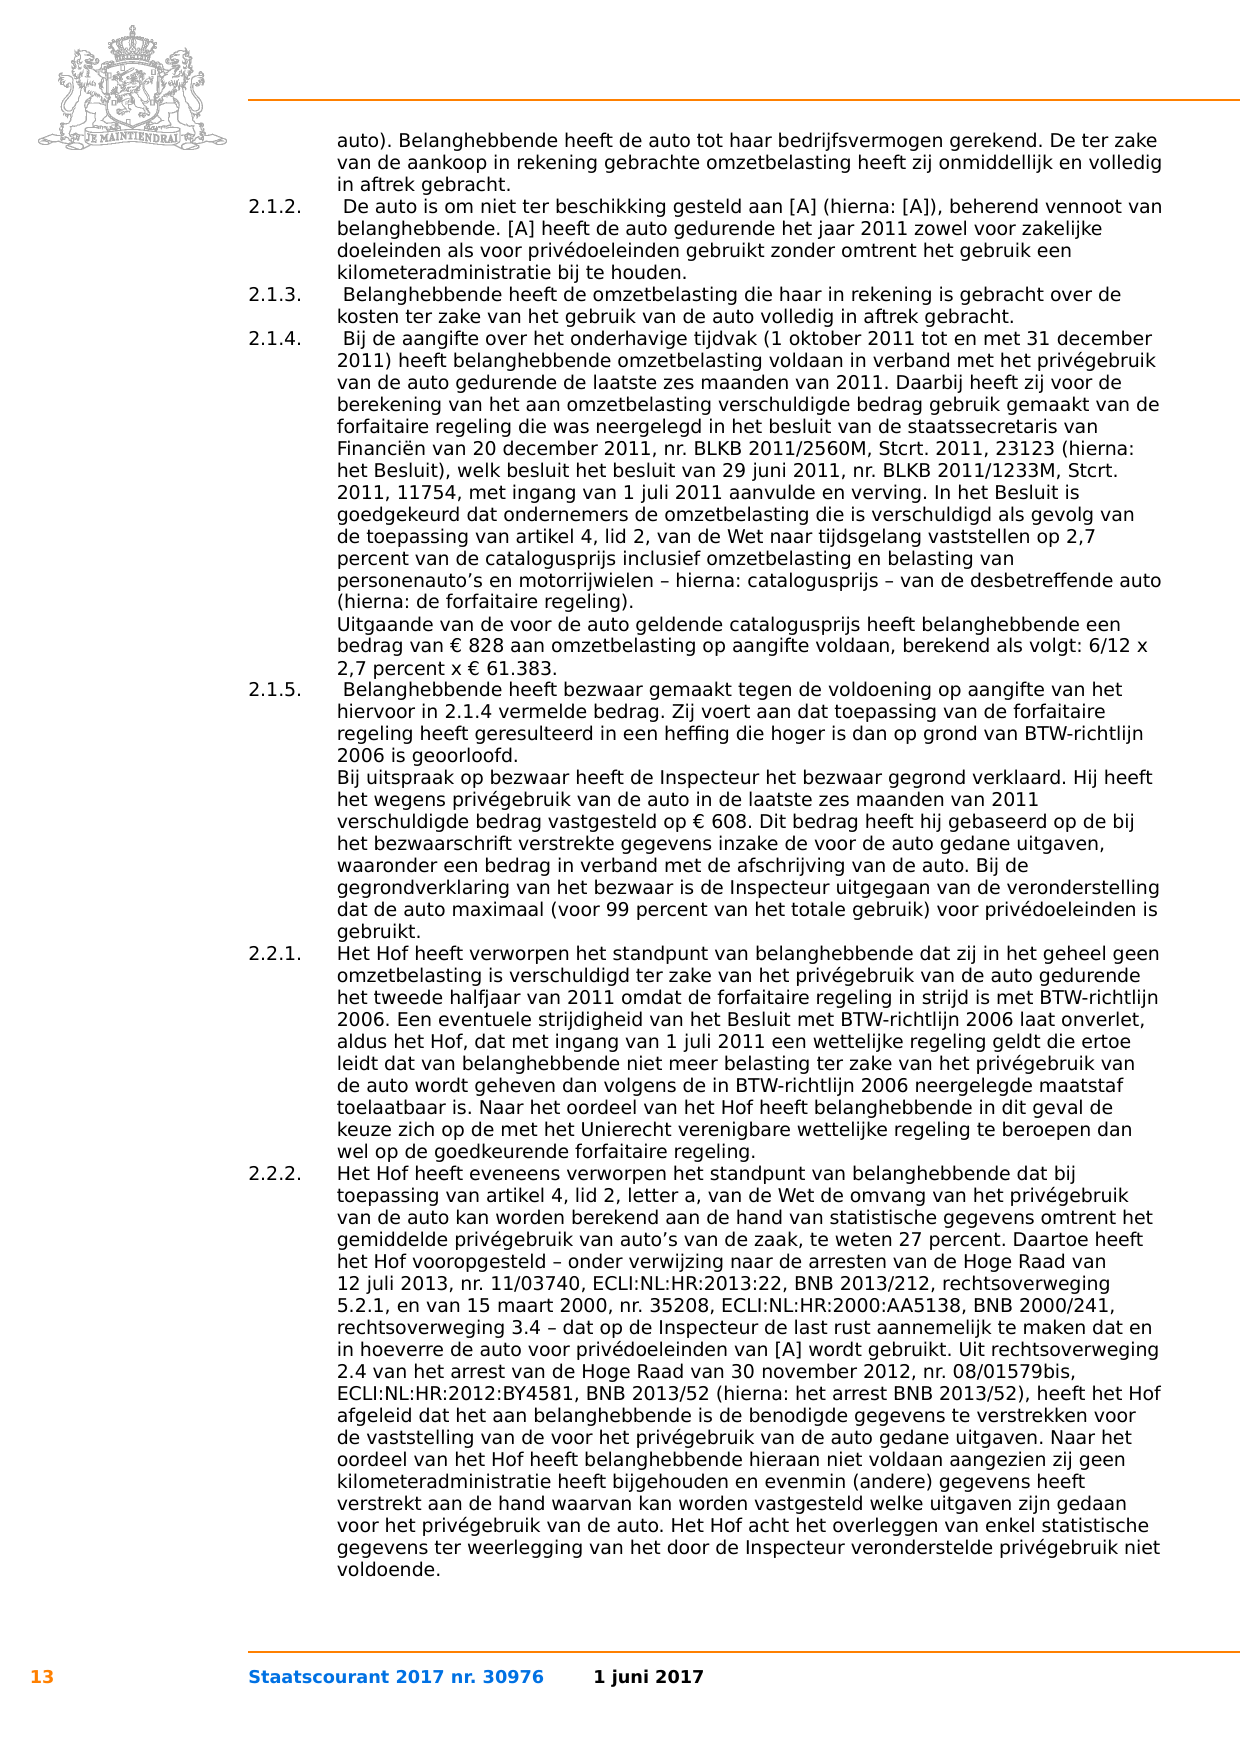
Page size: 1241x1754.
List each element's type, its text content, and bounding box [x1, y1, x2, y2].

text Bij uitspraak op bezwaar heeft de Inspecteur het bezwaar gegrond verklaard. Hij heeft het wegens privégebruik van de auto in de laatste zes maanden van 2011 verschuldigde bedrag vastgesteld op € 608. Dit bedrag heeft hij gebaseerd op de bij het bezwaarschrift verstrekte gegevens inzake de voor de auto gedane uitgaven, waaronder een bedrag in verband met de afschrijving van de auto. Bij de gegrondverklaring van het bezwaar is de Inspecteur uitgegaan van de veronderstelling dat de auto maximaal (voor 99 percent van het totale gebruik) voor privédoeleinden is gebruikt. [337, 767, 1163, 943]
picture [38, 25, 227, 150]
text 2.1.5. Belanghebbende heeft bezwaar gemaakt tegen de voldoening op aangifte van het hiervoor in 2.1.4 vermelde bedrag. Zij voert aan dat toepassing van de forfaitaire regeling heeft geresulteerd in een heffing die hoger is dan op grond van BTW-richtlijn 2006 is geoorloofd. [248, 679, 1163, 767]
text 2.1.2. De auto is om niet ter beschikking gesteld aan [A] (hierna: [A]), beherend vennoot van belanghebbende. [A] heeft de auto gedurende het jaar 2011 zowel voor zakelijke doeleinden als voor privédoeleinden gebruikt zonder omtrent het gebruik een kilometeradministratie bij te houden. [248, 196, 1163, 284]
text 2.1.3. Belanghebbende heeft de omzetbelasting die haar in rekening is gebracht over de kosten ter zake van het gebruik van de auto volledig in aftrek gebracht. [248, 284, 1163, 328]
text Uitgaande van de voor de auto geldende catalogusprijs heeft belanghebbende een bedrag van € 828 aan omzetbelasting op aangifte voldaan, berekend als volgt: 6/12 x 2,7 percent x € 61.383. [337, 613, 1163, 679]
text auto). Belanghebbende heeft de auto tot haar bedrijfsvermogen gerekend. De ter zake van de aankoop in rekening gebrachte omzetbelasting heeft zij onmiddellijk en volledig in aftrek gebracht. [248, 130, 1163, 196]
text 2.1.4. Bij de aangifte over het onderhavige tijdvak (1 oktober 2011 tot en met 31 december 2011) heeft belanghebbende omzetbelasting voldaan in verband met het privégebruik van de auto gedurende de laatste zes maanden van 2011. Daarbij heeft zij voor de berekening van het aan omzetbelasting verschuldigde bedrag gebruik gemaakt van de forfaitaire regeling die was neergelegd in het besluit van de staatssecretaris van Financiën van 20 december 2011, nr. BLKB 2011/2560M, Stcrt. 2011, 23123 (hierna: het Besluit), welk besluit het besluit van 29 juni 2011, nr. BLKB 2011/1233M, Stcrt. 2011, 11754, met ingang van 1 juli 2011 aanvulde en verving. In het Besluit is goedgekeurd dat ondernemers de omzetbelasting die is verschuldigd als gevolg van de toepassing van artikel 4, lid 2, van de Wet naar tijdsgelang vaststellen op 2,7 percent van de catalogusprijs inclusief omzetbelasting en belasting van personenauto’s en motorrijwielen – hierna: catalogusprijs – van de desbetreffende auto (hierna: de forfaitaire regeling). [248, 328, 1163, 613]
text 2.2.1. Het Hof heeft verworpen het standpunt van belanghebbende dat zij in het geheel geen omzetbelasting is verschuldigd ter zake van het privégebruik van de auto gedurende het tweede halfjaar van 2011 omdat de forfaitaire regeling in strijd is met BTW-richtlijn 2006. Een eventuele strijdigheid van het Besluit met BTW-richtlijn 2006 laat onverlet, aldus het Hof, dat met ingang van 1 juli 2011 een wettelijke regeling geldt die ertoe leidt dat van belanghebbende niet meer belasting ter zake van het privégebruik van de auto wordt geheven dan volgens de in BTW-richtlijn 2006 neergelegde maatstaf toelaatbaar is. Naar het oordeel van het Hof heeft belanghebbende in dit geval de keuze zich op de met het Unierecht verenigbare wettelijke regeling te beroepen dan wel op de goedkeurende forfaitaire regeling. [248, 943, 1163, 1163]
text 2.2.2. Het Hof heeft eveneens verworpen het standpunt van belanghebbende dat bij toepassing van artikel 4, lid 2, letter a, van de Wet de omvang van het privégebruik van de auto kan worden berekend aan de hand van statistische gegevens omtrent het gemiddelde privégebruik van auto’s van de zaak, te weten 27 percent. Daartoe heeft het Hof vooropgesteld – onder verwijzing naar de arresten van de Hoge Raad van 12 juli 2013, nr. 11/03740, ECLI:NL:HR:2013:22, BNB 2013/212, rechtsoverweging 5.2.1, en van 15 maart 2000, nr. 35208, ECLI:NL:HR:2000:AA5138, BNB 2000/241, rechtsoverweging 3.4 – dat op de Inspecteur de last rust aannemelijk te maken dat en in hoeverre de auto voor privédoeleinden van [A] wordt gebruikt. Uit rechtsoverweging 2.4 van het arrest van de Hoge Raad van 30 november 2012, nr. 08/01579bis, ECLI:NL:HR:2012:BY4581, BNB 2013/52 (hierna: het arrest BNB 2013/52), heeft het Hof afgeleid dat het aan belanghebbende is de benodigde gegevens te verstrekken voor de vaststelling van de voor het privégebruik van de auto gedane uitgaven. Naar het oordeel van het Hof heeft belanghebbende hieraan niet voldaan aangezien zij geen kilometeradministratie heeft bijgehouden en evenmin (andere) gegevens heeft verstrekt aan de hand waarvan kan worden vastgesteld welke uitgaven zijn gedaan voor het privégebruik van de auto. Het Hof acht het overleggen van enkel statistische gegevens ter weerlegging van het door de Inspecteur veronderstelde privégebruik niet voldoende. [248, 1163, 1163, 1581]
